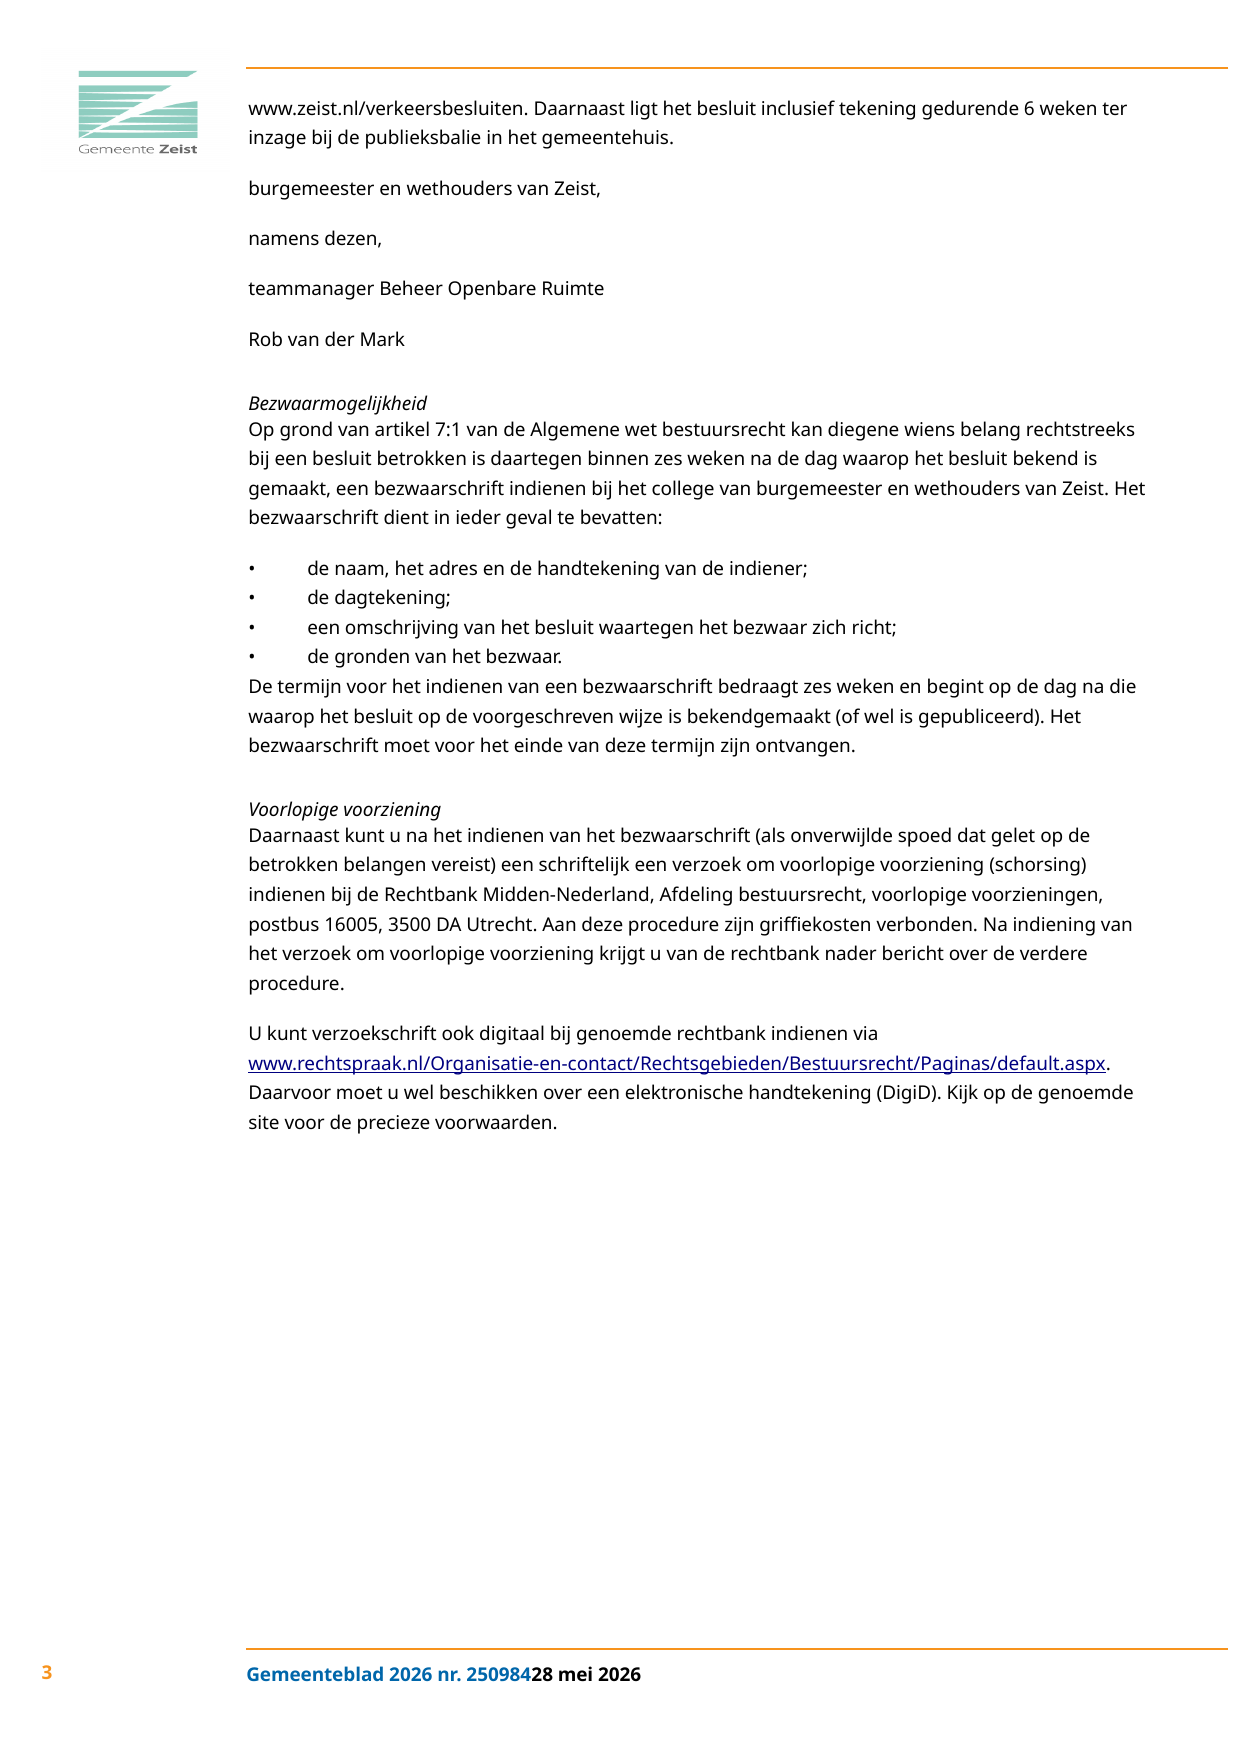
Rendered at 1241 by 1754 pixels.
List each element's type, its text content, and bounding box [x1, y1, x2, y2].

text Daarnaast kunt u na het indienen van het bezwaarschrift (als onverwijlde spoed dat gelet op de betrokken belangen vereist) een schriftelijk een verzoek om voorlopige voorziening (schorsing) indienen bij de Rechtbank Midden-Nederland, Afdeling bestuursrecht, voorlopige voorzieningen, postbus 16005, 3500 DA Utrecht. Aan deze procedure zijn griffiekosten verbonden. Na indiening van het verzoek om voorlopige voorziening krijgt u van de rechtbank nader bericht over de verdere procedure. [248, 822, 1152, 996]
text Op grond van artikel 7:1 van de Algemene wet bestuursrecht kan diegene wiens belang rechtstreeks bij een besluit betrokken is daartegen binnen zes weken na de dag waarop het besluit bekend is gemaakt, een bezwaarschrift indienen bij het college van burgemeester en wethouders van Zeist. Het bezwaarschrift dient in ieder geval te bevatten: [248, 416, 1152, 530]
text Bezwaarmogelijkheid [248, 390, 1152, 416]
text Rob van der Mark [248, 326, 1152, 352]
text Voorlopige voorziening [248, 796, 1152, 822]
picture [41, 47, 231, 172]
text namens dezen, [248, 225, 1152, 251]
text burgemeester en wethouders van Zeist, [248, 175, 1152, 201]
text teammanager Beheer Openbare Ruimte [248, 276, 1152, 301]
text De termijn voor het indienen van een bezwaarschrift bedraagt zes weken en begint op de dag na die waarop het besluit op de voorgeschreven wijze is bekendgemaakt (of wel is gepubliceerd). Het bezwaarschrift moet voor het einde van deze termijn zijn ontvangen. [248, 673, 1152, 758]
text U kunt verzoekschrift ook digitaal bij genoemde rechtbank indienen via www.rechtspraak.nl/Organisatie-en-contact/Rechtsgebieden/Bestuursrecht/Paginas/default.aspx. Daarvoor moet u wel beschikken over een elektronische handtekening (DigiD). Kijk op de genoemde site voor de precieze voorwaarden. [248, 1020, 1152, 1135]
list een omschrijving van het besluit waartegen het bezwaar zich richt; [248, 614, 1152, 640]
text www.zeist.nl/verkeersbesluiten. Daarnaast ligt het besluit inclusief tekening gedurende 6 weken ter inzage bij de publieksbalie in het gemeentehuis. [248, 95, 1152, 150]
list de gronden van het bezwaar. [248, 644, 1152, 669]
list de naam, het adres en de handtekening van de indiener; [248, 555, 1152, 581]
list de dagtekening; [248, 584, 1152, 610]
